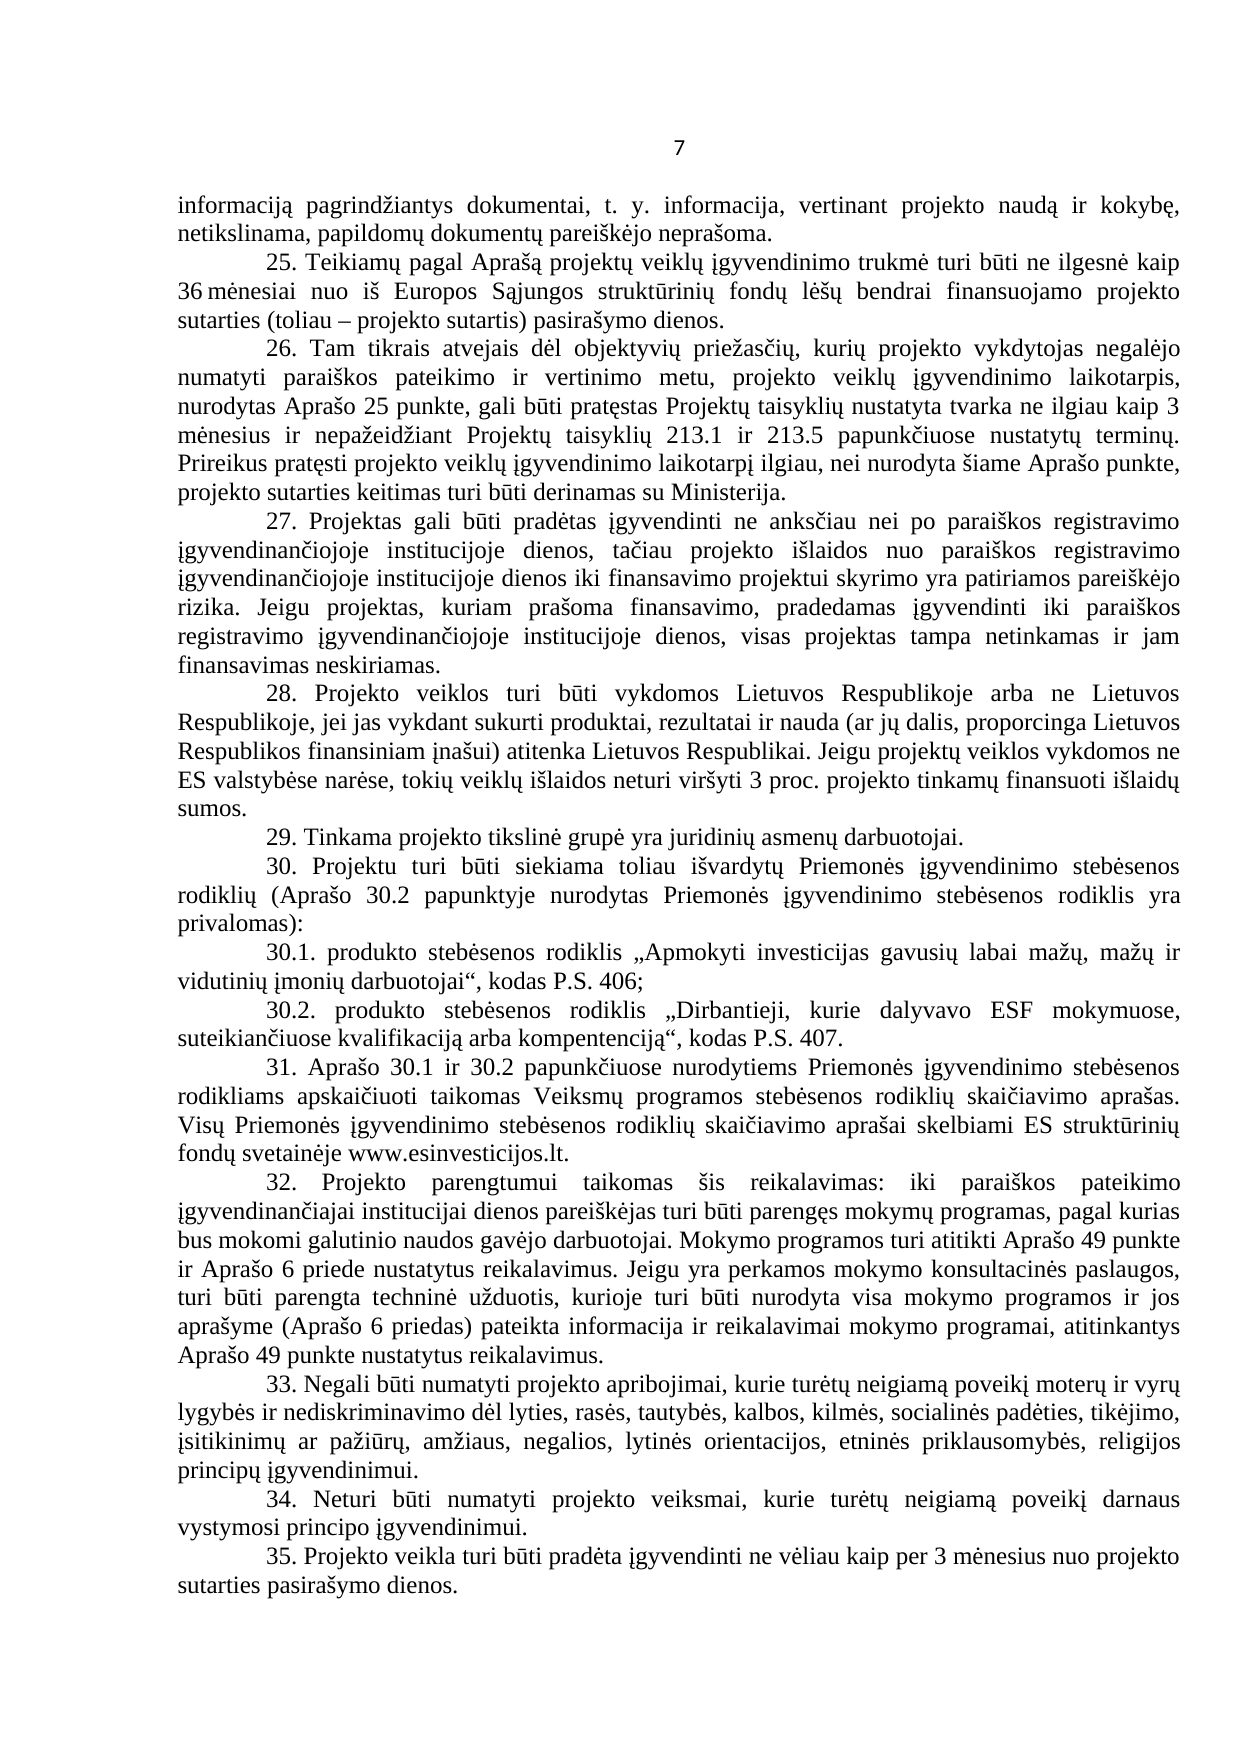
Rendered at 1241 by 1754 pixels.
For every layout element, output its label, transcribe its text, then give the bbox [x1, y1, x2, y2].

text 30.2. produkto stebėsenos rodiklis „Dirbantieji, kurie dalyvavo ESF mokymuose, suteikiančiuose kvalifikaciją arba kompentenciją“, kodas P.S. 407. [177, 995, 1181, 1052]
text 28. Projekto veiklos turi būti vykdomos Lietuvos Respublikoje arba ne Lietuvos Respublikoje, jei jas vykdant sukurti produktai, rezultatai ir nauda (ar jų dalis, proporcinga Lietuvos Respublikos finansiniam įnašui) atitenka Lietuvos Respublikai. Jeigu projektų veiklos vykdomos ne ES valstybėse narėse, tokių veiklų išlaidos neturi viršyti 3 proc. projekto tinkamų finansuoti išlaidų sumos. [177, 678, 1181, 822]
text 33. Negali būti numatyti projekto apribojimai, kurie turėtų neigiamą poveikį moterų ir vyrų lygybės ir nediskriminavimo dėl lyties, rasės, tautybės, kalbos, kilmės, socialinės padėties, tikėjimo, įsitikinimų ar pažiūrų, amžiaus, negalios, lytinės orientacijos, etninės priklausomybės, religijos principų įgyvendinimui. [177, 1369, 1181, 1484]
text informaciją pagrindžiantys dokumentai, t. y. informacija, vertinant projekto naudą ir kokybę, netikslinama, papildomų dokumentų pareiškėjo neprašoma. [177, 190, 1181, 247]
text 25. Teikiamų pagal Aprašą projektų veiklų įgyvendinimo trukmė turi būti ne ilgesnė kaip 36 mėnesiai nuo iš Europos Sąjungos struktūrinių fondų lėšų bendrai finansuojamo projekto sutarties (toliau – projekto sutartis) pasirašymo dienos. [177, 247, 1181, 333]
text 27. Projektas gali būti pradėtas įgyvendinti ne anksčiau nei po paraiškos registravimo įgyvendinančiojoje institucijoje dienos, tačiau projekto išlaidos nuo paraiškos registravimo įgyvendinančiojoje institucijoje dienos iki finansavimo projektui skyrimo yra patiriamos pareiškėjo rizika. Jeigu projektas, kuriam prašoma finansavimo, pradedamas įgyvendinti iki paraiškos registravimo įgyvendinančiojoje institucijoje dienos, visas projektas tampa netinkamas ir jam finansavimas neskiriamas. [177, 506, 1181, 678]
text 35. Projekto veikla turi būti pradėta įgyvendinti ne vėliau kaip per 3 mėnesius nuo projekto sutarties pasirašymo dienos. [177, 1541, 1181, 1599]
text 29. Tinkama projekto tikslinė grupė yra juridinių asmenų darbuotojai. [177, 822, 1181, 851]
text 26. Tam tikrais atvejais dėl objektyvių priežasčių, kurių projekto vykdytojas negalėjo numatyti paraiškos pateikimo ir vertinimo metu, projekto veiklų įgyvendinimo laikotarpis, nurodytas Aprašo 25 punkte, gali būti pratęstas Projektų taisyklių nustatyta tvarka ne ilgiau kaip 3 mėnesius ir nepažeidžiant Projektų taisyklių 213.1 ir 213.5 papunkčiuose nustatytų terminų. Prireikus pratęsti projekto veiklų įgyvendinimo laikotarpį ilgiau, nei nurodyta šiame Aprašo punkte, projekto sutarties keitimas turi būti derinamas su Ministerija. [177, 333, 1181, 506]
text 30.1. produkto stebėsenos rodiklis „Apmokyti investicijas gavusių labai mažų, mažų ir vidutinių įmonių darbuotojai“, kodas P.S. 406; [177, 937, 1181, 995]
text 32. Projekto parengtumui taikomas šis reikalavimas: iki paraiškos pateikimo įgyvendinančiajai institucijai dienos pareiškėjas turi būti parengęs mokymų programas, pagal kurias bus mokomi galutinio naudos gavėjo darbuotojai. Mokymo programos turi atitikti Aprašo 49 punkte ir Aprašo 6 priede nustatytus reikalavimus. Jeigu yra perkamos mokymo konsultacinės paslaugos, turi būti parengta techninė užduotis, kurioje turi būti nurodyta visa mokymo programos ir jos aprašyme (Aprašo 6 priedas) pateikta informacija ir reikalavimai mokymo programai, atitinkantys Aprašo 49 punkte nustatytus reikalavimus. [177, 1167, 1181, 1369]
text 31. Aprašo 30.1 ir 30.2 papunkčiuose nurodytiems Priemonės įgyvendinimo stebėsenos rodikliams apskaičiuoti taikomas Veiksmų programos stebėsenos rodiklių skaičiavimo aprašas. Visų Priemonės įgyvendinimo stebėsenos rodiklių skaičiavimo aprašai skelbiami ES struktūrinių fondų svetainėje www.esinvesticijos.lt. [177, 1052, 1181, 1167]
text 34. Neturi būti numatyti projekto veiksmai, kurie turėtų neigiamą poveikį darnaus vystymosi principo įgyvendinimui. [177, 1484, 1181, 1541]
text 30. Projektu turi būti siekiama toliau išvardytų Priemonės įgyvendinimo stebėsenos rodiklių (Aprašo 30.2 papunktyje nurodytas Priemonės įgyvendinimo stebėsenos rodiklis yra privalomas): [177, 851, 1181, 937]
